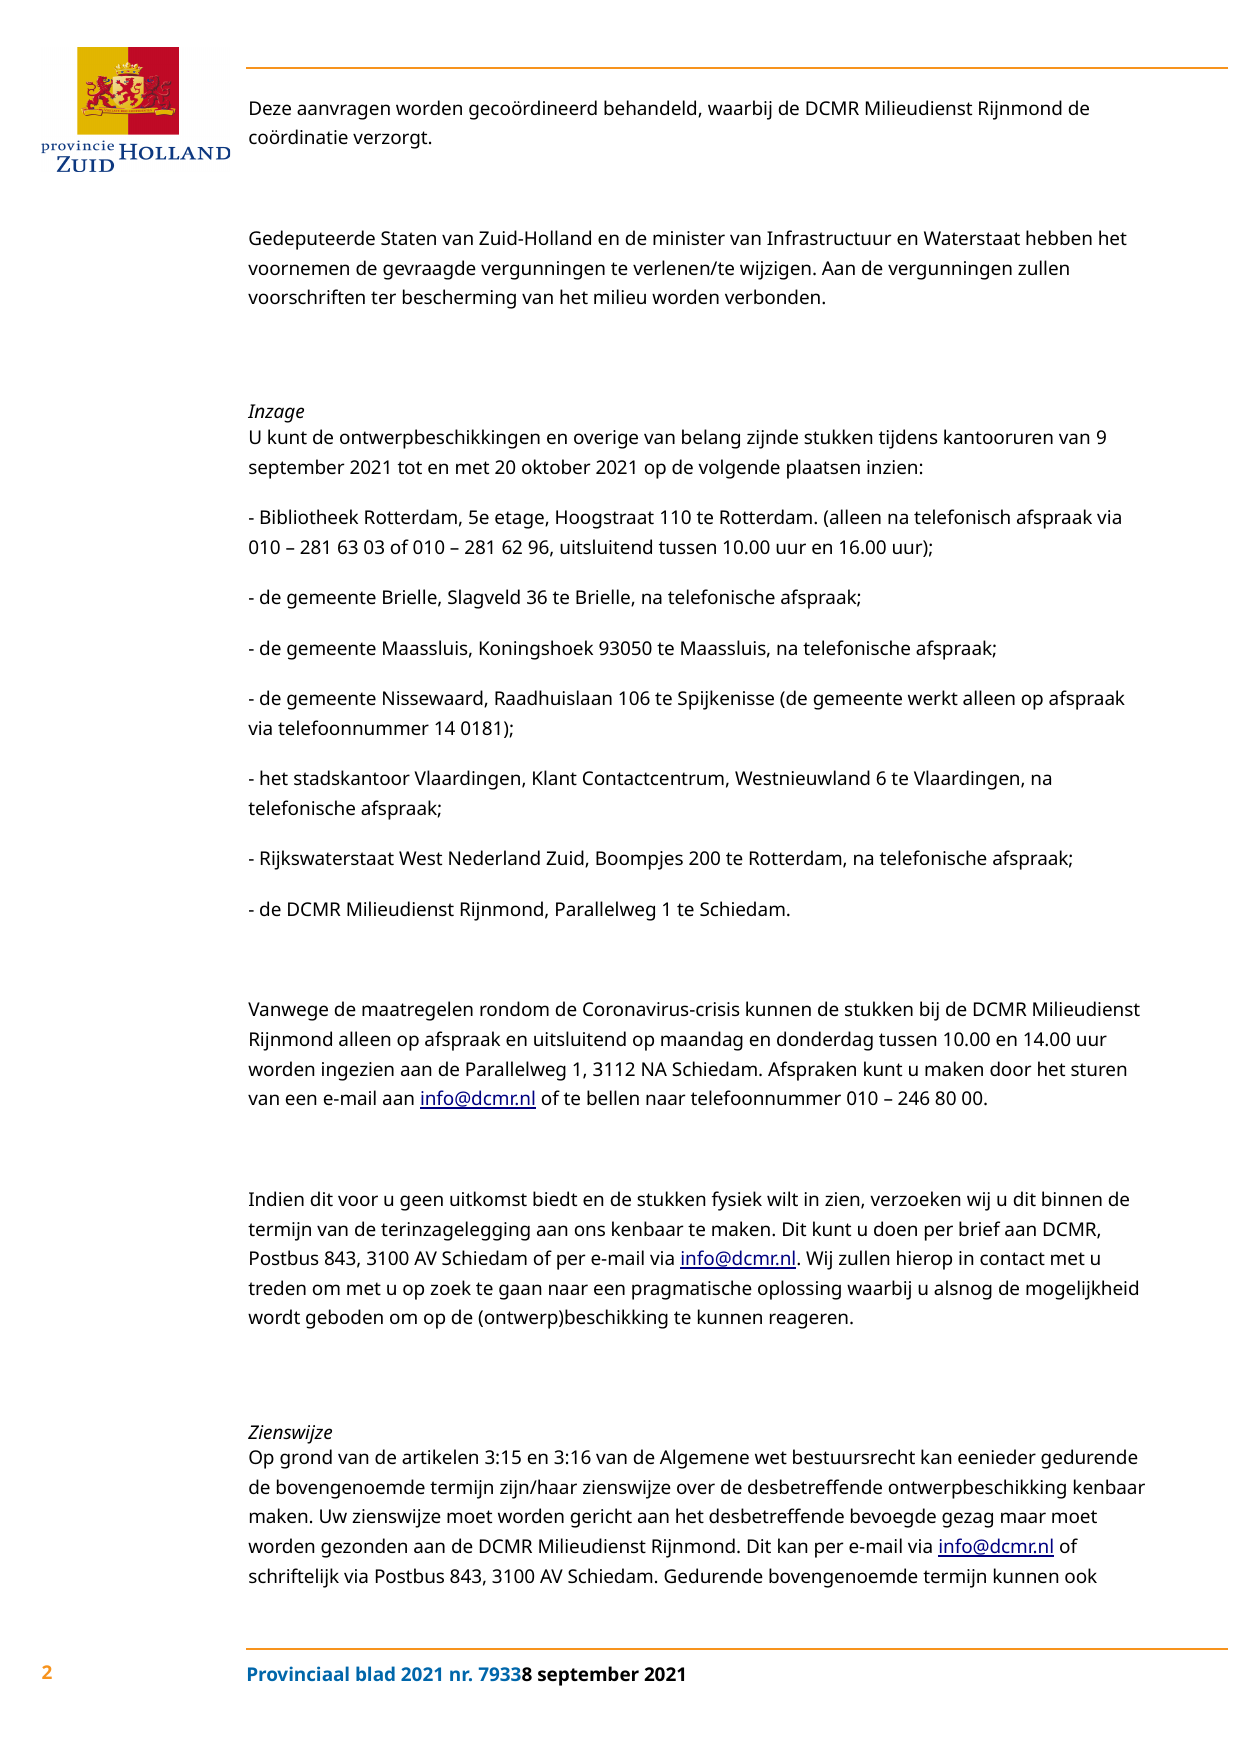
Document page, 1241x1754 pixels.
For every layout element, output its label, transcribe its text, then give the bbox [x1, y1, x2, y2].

text - de DCMR Milieudienst Rijnmond, Parallelweg 1 te Schiedam. [248, 896, 1152, 921]
text - de gemeente Brielle, Slagveld 36 te Brielle, na telefonische afspraak; [248, 584, 1152, 610]
text Zienswijze [248, 1419, 1152, 1444]
text - Rijkswaterstaat West Nederland Zuid, Boompjes 200 te Rotterdam, na telefonische afspraak; [248, 845, 1152, 871]
text Vanwege de maatregelen rondom de Coronavirus-crisis kunnen de stukken bij de DCMR Milieudienst Rijnmond alleen op afspraak en uitsluitend op maandag en donderdag tussen 10.00 en 14.00 uur worden ingezien aan de Parallelweg 1, 3112 NA Schiedam. Afspraken kunt u maken door het sturen van een e-mail aan info@dcmr.nl of te bellen naar telefoonnummer 010 – 246 80 00. [248, 997, 1152, 1111]
text Gedeputeerde Staten van Zuid-Holland en de minister van Infrastructuur en Waterstaat hebben het voornemen de gevraagde vergunningen te verlenen/te wijzigen. Aan de vergunningen zullen voorschriften ter bescherming van het milieu worden verbonden. [248, 225, 1152, 310]
text - Bibliotheek Rotterdam, 5e etage, Hoogstraat 110 te Rotterdam. (alleen na telefonisch afspraak via 010 – 281 63 03 of 010 – 281 62 96, uitsluitend tussen 10.00 uur en 16.00 uur); [248, 504, 1152, 560]
text Op grond van de artikelen 3:15 en 3:16 van de Algemene wet bestuursrecht kan eenieder gedurende de bovengenoemde termijn zijn/haar zienswijze over de desbetreffende ontwerpbeschikking kenbaar maken. Uw zienswijze moet worden gericht aan het desbetreffende bevoegde gezag maar moet worden gezonden aan de DCMR Milieudienst Rijnmond. Dit kan per e-mail via info@dcmr.nl of schriftelijk via Postbus 843, 3100 AV Schiedam. Gedurende bovengenoemde termijn kunnen ook [248, 1444, 1152, 1589]
text - het stadskantoor Vlaardingen, Klant Contactcentrum, Westnieuwland 6 te Vlaardingen, na telefonische afspraak; [248, 765, 1152, 821]
picture [41, 47, 231, 172]
text Deze aanvragen worden gecoördineerd behandeld, waarbij de DCMR Milieudienst Rijnmond de coördinatie verzorgt. [248, 95, 1152, 150]
text U kunt de ontwerpbeschikkingen en overige van belang zijnde stukken tijdens kantooruren van 9 september 2021 tot en met 20 oktober 2021 op de volgende plaatsen inzien: [248, 424, 1152, 480]
text Inzage [248, 399, 1152, 424]
text - de gemeente Maassluis, Koningshoek 93050 te Maassluis, na telefonische afspraak; [248, 635, 1152, 661]
text - de gemeente Nissewaard, Raadhuislaan 106 te Spijkenisse (de gemeente werkt alleen op afspraak via telefoonnummer 14 0181); [248, 685, 1152, 741]
text Indien dit voor u geen uitkomst biedt en de stukken fysiek wilt in zien, verzoeken wij u dit binnen de termijn van de terinzagelegging aan ons kenbaar te maken. Dit kunt u doen per brief aan DCMR, Postbus 843, 3100 AV Schiedam of per e-mail via info@dcmr.nl. Wij zullen hierop in contact met u treden om met u op zoek te gaan naar een pragmatische oplossing waarbij u alsnog de mogelijkheid wordt geboden om op de (ontwerp)beschikking te kunnen reageren. [248, 1186, 1152, 1330]
